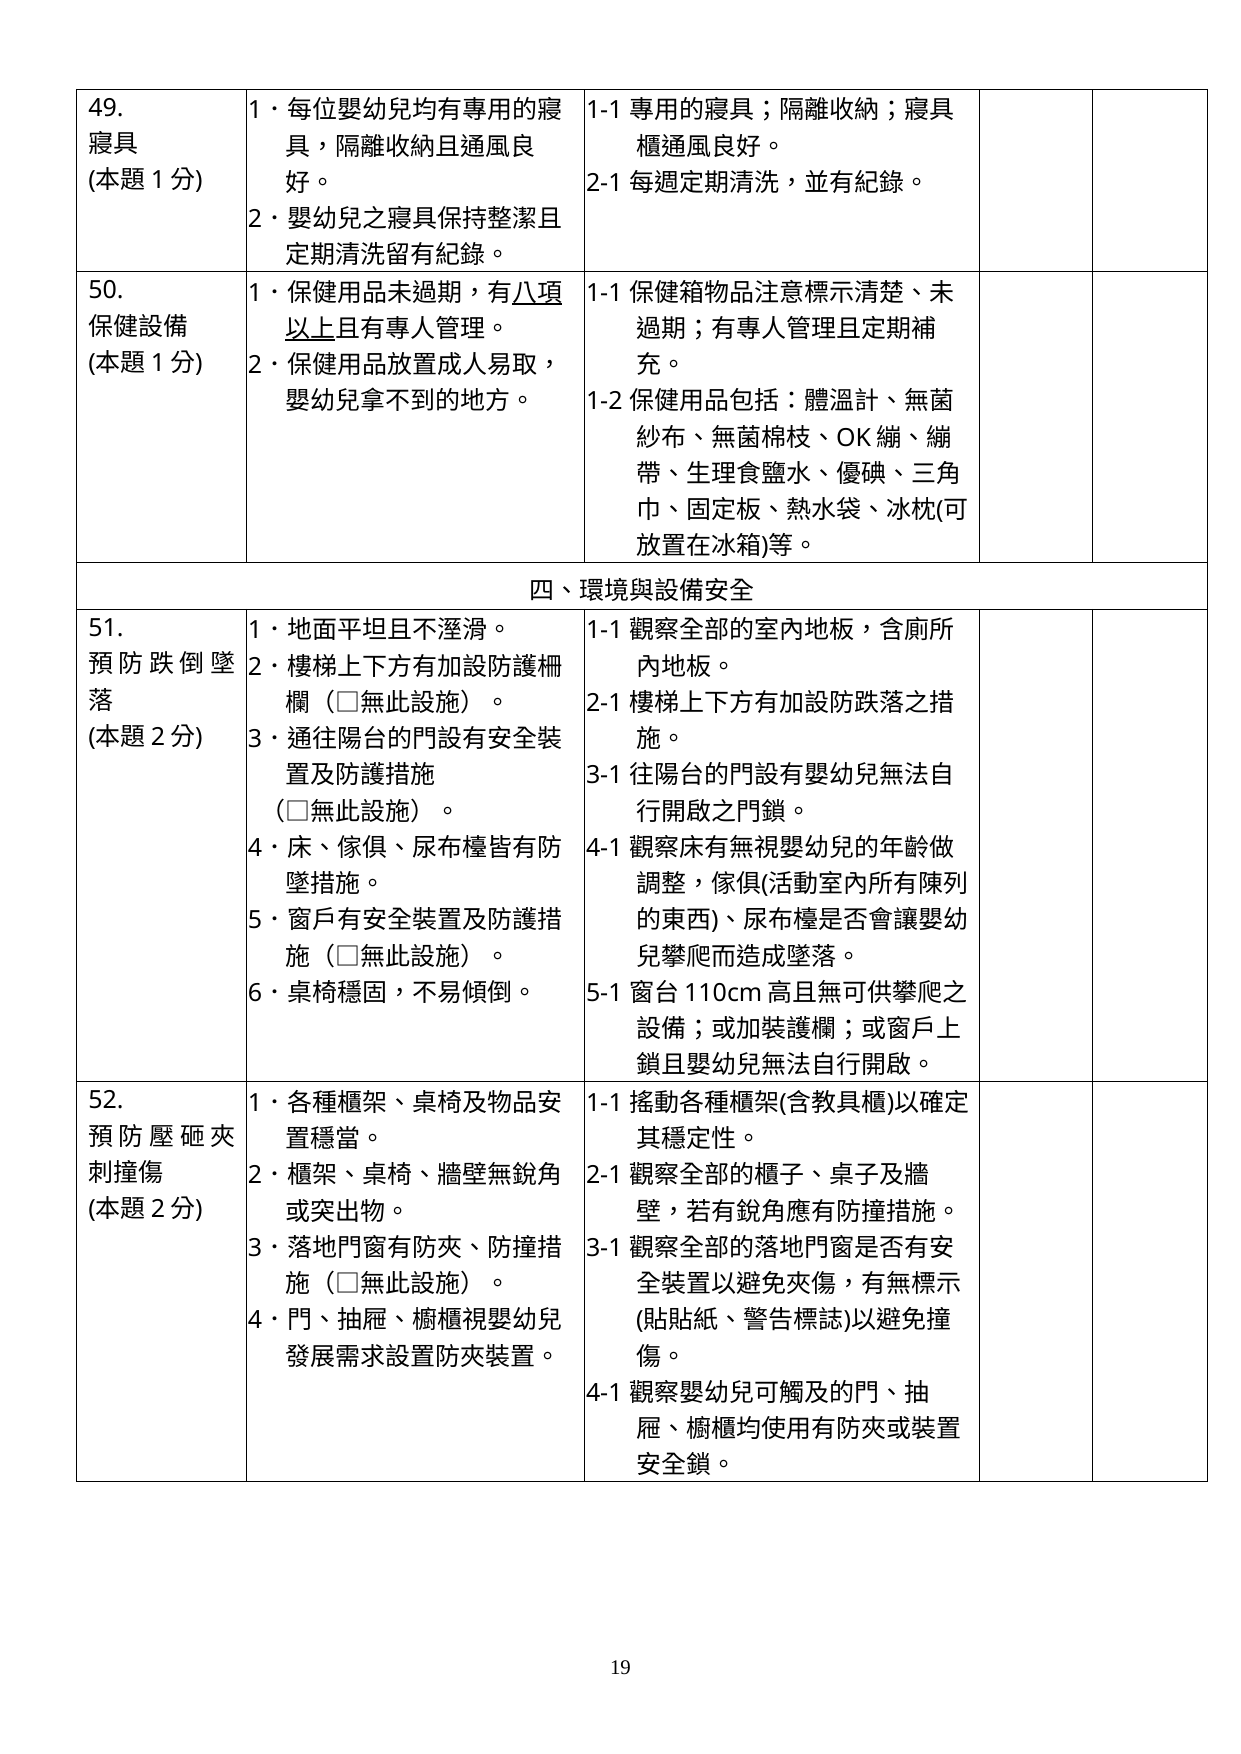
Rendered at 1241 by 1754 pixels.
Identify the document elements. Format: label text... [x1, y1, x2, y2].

table_cell 1．保健用品未過期，有八項以上且有專人管理。 2．保健用品放置成人易取，嬰幼兒拿不到的地方。 [247, 272, 584, 562]
table_cell 51. 預防跌倒墜落 (本題2分) [77, 610, 246, 1081]
table_cell [1093, 1082, 1207, 1481]
table_cell [1093, 90, 1207, 271]
table_cell 50. 保健設備 (本題1分) [77, 272, 246, 562]
table_cell 1-1 觀察全部的室內地板，含廁所內地板。 2-1 樓梯上下方有加設防跌落之措施。 3-1 往陽台的門設有嬰幼兒無法自行開啟之門鎖。 4-1 觀察床有無視嬰幼兒的年齡做調整，傢俱(活動室內所有陳列的東西)、尿布檯是否會讓嬰幼兒攀爬而造成墜落。 5-1 窗台110cm高且無可供攀爬之設備；或加裝護欄；或窗戶上鎖且嬰幼兒無法自行開啟。 [585, 610, 979, 1081]
table_cell [1093, 272, 1207, 562]
table_cell 1．各種櫃架、桌椅及物品安置穩當。 2．櫃架、桌椅、牆壁無銳角或突出物。 3．落地門窗有防夾、防撞措施（□無此設施）。 4．門、抽屜、櫥櫃視嬰幼兒發展需求設置防夾裝置。 [247, 1082, 584, 1481]
table_cell [980, 272, 1092, 562]
table_cell 1-1 保健箱物品注意標示清楚、未過期；有專人管理且定期補充。 1-2 保健用品包括：體溫計、無菌紗布、無菌棉枝、OK繃、繃帶、生理食鹽水、優碘、三角巾、固定板、熱水袋、冰枕(可放置在冰箱)等。 [585, 272, 979, 562]
table_cell 1-1 搖動各種櫃架(含教具櫃)以確定其穩定性。 2-1 觀察全部的櫃子、桌子及牆壁，若有銳角應有防撞措施。 3-1 觀察全部的落地門窗是否有安全裝置以避免夾傷，有無標示(貼貼紙、警告標誌)以避免撞傷。 4-1 觀察嬰幼兒可觸及的門、抽屜、櫥櫃均使用有防夾或裝置安全鎖。 [585, 1082, 979, 1481]
table_cell [980, 90, 1092, 271]
table_cell 52. 預防壓砸夾刺撞傷 (本題2分) [77, 1082, 246, 1481]
table_cell [980, 1082, 1092, 1481]
table_cell 49. 寢具 (本題1分) [77, 90, 246, 271]
table_cell [980, 610, 1092, 1081]
table_cell 1．地面平坦且不溼滑。 2．樓梯上下方有加設防護柵欄（□無此設施）。 3．通往陽台的門設有安全裝置及防護措施 （□無此設施）。 4．床、傢俱、尿布檯皆有防墜措施。 5．窗戶有安全裝置及防護措施（□無此設施）。 6．桌椅穩固，不易傾倒。 [247, 610, 584, 1081]
table_cell 1-1 專用的寢具；隔離收納；寢具櫃通風良好。 2-1 每週定期清洗，並有紀錄。 [585, 90, 979, 271]
table_cell [1093, 610, 1207, 1081]
table_cell 四、環境與設備安全 [77, 563, 1207, 609]
table_cell 1．每位嬰幼兒均有專用的寢具，隔離收納且通風良好。 2．嬰幼兒之寢具保持整潔且定期清洗留有紀錄。 [247, 90, 584, 271]
